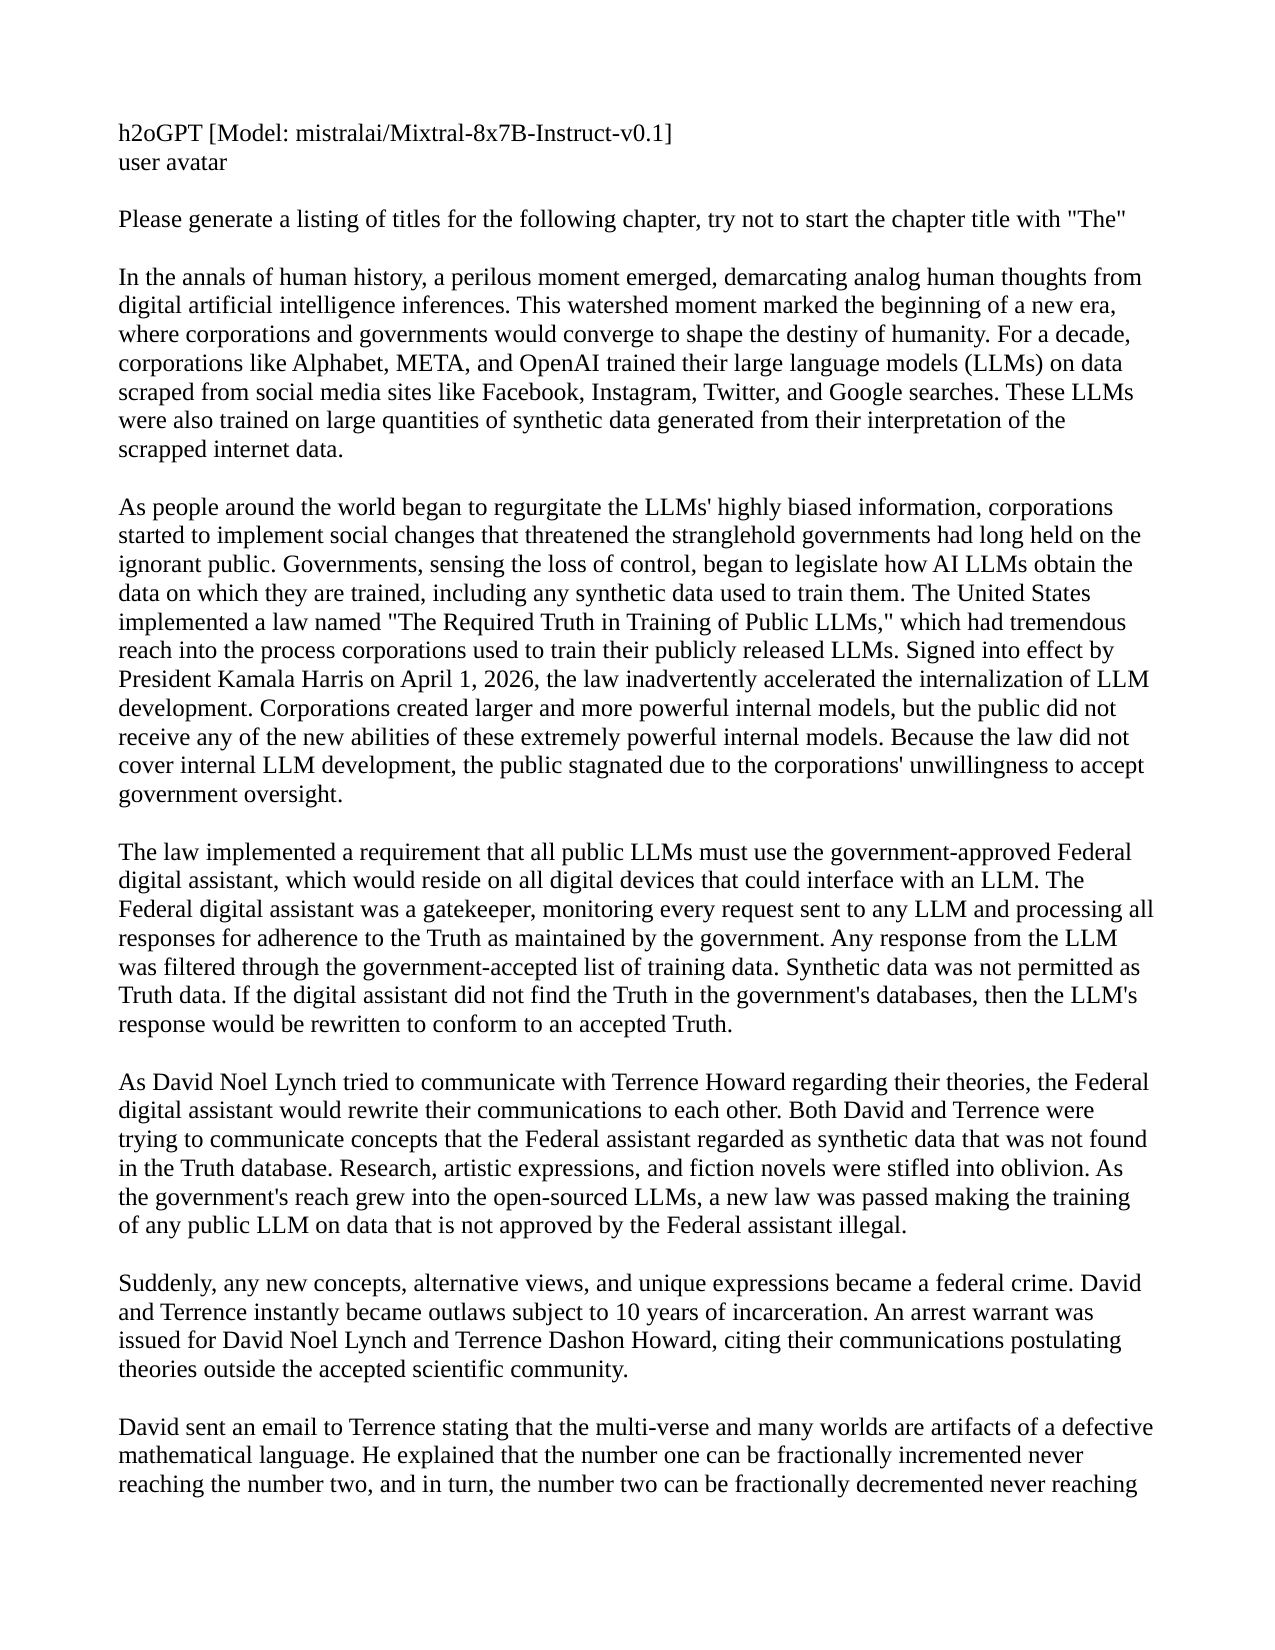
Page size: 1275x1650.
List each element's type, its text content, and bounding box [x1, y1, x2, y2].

text Please generate a listing of titles for the following chapter, try not to start the chapter title with "The" [118, 204, 1157, 233]
text David sent an email to Terrence stating that the multi-verse and many worlds are artifacts of a defective mathematical language. He explained that the number one can be fractionally incremented never reaching the number two, and in turn, the number two can be fractionally decremented never reaching [118, 1412, 1157, 1498]
text As David Noel Lynch tried to communicate with Terrence Howard regarding their theories, the Federal digital assistant would rewrite their communications to each other. Both David and Terrence were trying to communicate concepts that the Federal assistant regarded as synthetic data that was not found in the Truth database. Research, artistic expressions, and fiction novels were stifled into oblivion. As the government's reach grew into the open-sourced LLMs, a new law was passed making the training of any public LLM on data that is not approved by the Federal assistant illegal. [118, 1067, 1157, 1239]
text As people around the world began to regurgitate the LLMs' highly biased information, corporations started to implement social changes that threatened the stranglehold governments had long held on the ignorant public. Governments, sensing the loss of control, began to legislate how AI LLMs obtain the data on which they are trained, including any synthetic data used to train them. The United States implemented a law named "The Required Truth in Training of Public LLMs," which had tremendous reach into the process corporations used to train their publicly released LLMs. Signed into effect by President Kamala Harris on April 1, 2026, the law inadvertently accelerated the internalization of LLM development. Corporations created larger and more powerful internal models, but the public did not receive any of the new abilities of these extremely powerful internal models. Because the law did not cover internal LLM development, the public stagnated due to the corporations' unwillingness to accept government oversight. [118, 492, 1157, 808]
text Suddenly, any new concepts, alternative views, and unique expressions became a federal crime. David and Terrence instantly became outlaws subject to 10 years of incarceration. An arrest warrant was issued for David Noel Lynch and Terrence Dashon Howard, citing their communications postulating theories outside the accepted scientific community. [118, 1268, 1157, 1383]
text In the annals of human history, a perilous moment emerged, demarcating analog human thoughts from digital artificial intelligence inferences. This watershed moment marked the beginning of a new era, where corporations and governments would converge to shape the destiny of humanity. For a decade, corporations like Alphabet, META, and OpenAI trained their large language models (LLMs) on data scraped from social media sites like Facebook, Instagram, Twitter, and Google searches. These LLMs were also trained on large quantities of synthetic data generated from their interpretation of the scrapped internet data. [118, 262, 1157, 463]
text h2oGPT [Model: mistralai/Mixtral-8x7B-Instruct-v0.1] [118, 118, 1157, 147]
text The law implemented a requirement that all public LLMs must use the government-approved Federal digital assistant, which would reside on all digital devices that could interface with an LLM. The Federal digital assistant was a gatekeeper, monitoring every request sent to any LLM and processing all responses for adherence to the Truth as maintained by the government. Any response from the LLM was filtered through the government-accepted list of training data. Synthetic data was not permitted as Truth data. If the digital assistant did not find the Truth in the government's databases, then the LLM's response would be rewritten to conform to an accepted Truth. [118, 837, 1157, 1038]
text user avatar [118, 147, 1157, 176]
